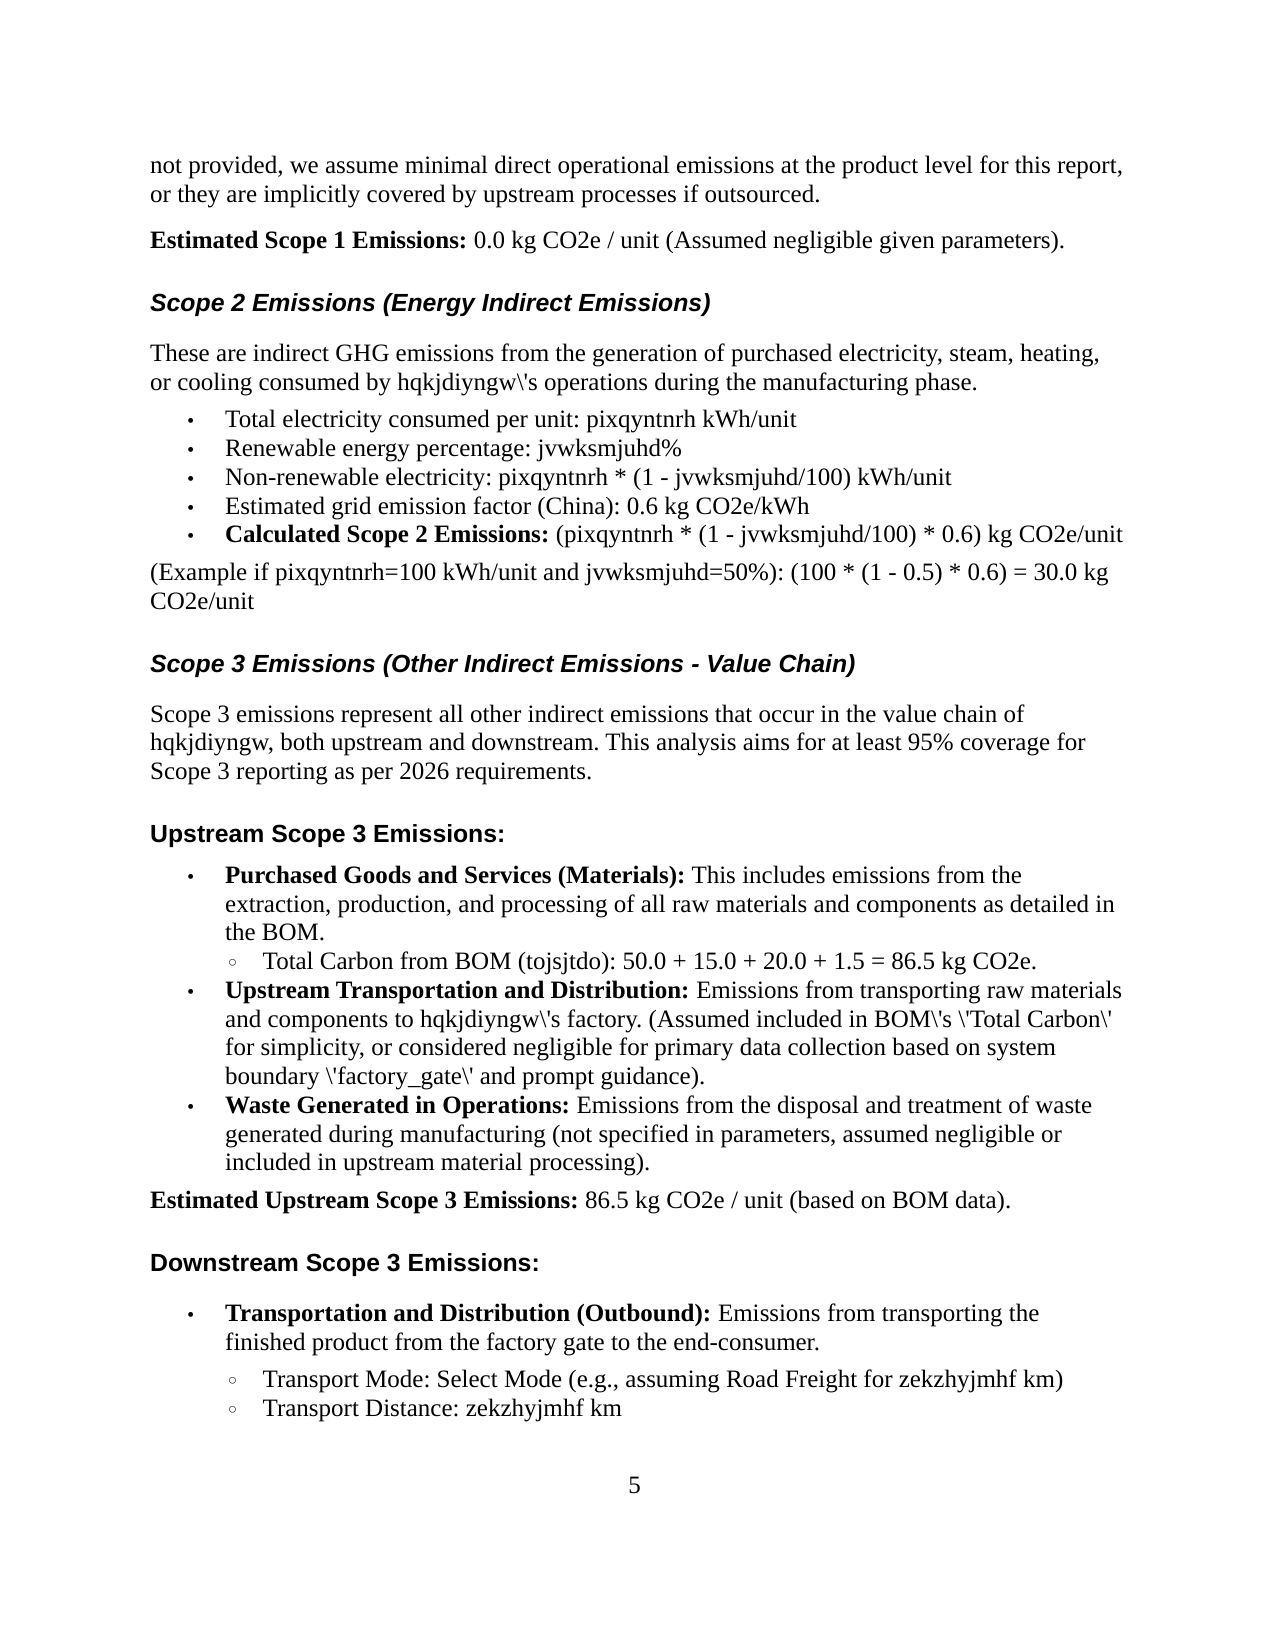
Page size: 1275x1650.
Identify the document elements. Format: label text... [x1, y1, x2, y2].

list Total Carbon from BOM (tojsjtdo): 50.0 + 15.0 + 20.0 + 1.5 = 86.5 kg CO2e. [225, 946, 1125, 975]
list Upstream Transportation and Distribution: Emissions from transporting raw materials and components to hqkjdiyngw\'s factory. (Assumed included in BOM\'s \'Total Carbon\' for simplicity, or considered negligible for primary data collection based on system boundary \'factory_gate\' and prompt guidance). [187, 975, 1125, 1090]
list Purchased Goods and Services (Materials): This includes emissions from the extraction, production, and processing of all raw materials and components as detailed in the BOM. [187, 860, 1125, 946]
subtitle Upstream Scope 3 Emissions: [150, 819, 1125, 847]
text Estimated Scope 1 Emissions: 0.0 kg CO2e / unit (Assumed negligible given parameters). [150, 225, 1125, 254]
list Estimated grid emission factor (China): 0.6 kg CO2e/kWh [187, 491, 1125, 519]
list Waste Generated in Operations: Emissions from the disposal and treatment of waste generated during manufacturing (not specified in parameters, assumed negligible or included in upstream material processing). [187, 1090, 1125, 1176]
text (Example if pixqyntnrh=100 kWh/unit and jvwksmjuhd=50%): (100 * (1 - 0.5) * 0.6) = 30.0 kg CO2e/unit [150, 557, 1125, 615]
list Transport Distance: zekzhyjmhf km [225, 1393, 1125, 1422]
text not provided, we assume minimal direct operational emissions at the product level for this report, or they are implicitly covered by upstream processes if outsourced. [150, 150, 1125, 207]
subtitle Downstream Scope 3 Emissions: [150, 1248, 1125, 1276]
list Non-renewable electricity: pixqyntnrh * (1 - jvwksmjuhd/100) kWh/unit [187, 462, 1125, 491]
list Renewable energy percentage: jvwksmjuhd% [187, 433, 1125, 462]
text Scope 3 emissions represent all other indirect emissions that occur in the value chain of hqkjdiyngw, both upstream and downstream. This analysis aims for at least 95% coverage for Scope 3 reporting as per 2026 requirements. [150, 699, 1125, 785]
list Total electricity consumed per unit: pixqyntnrh kWh/unit [187, 404, 1125, 433]
subtitle Scope 3 Emissions (Other Indirect Emissions - Value Chain) [150, 649, 1125, 677]
text Estimated Upstream Scope 3 Emissions: 86.5 kg CO2e / unit (based on BOM data). [150, 1185, 1125, 1214]
list Transport Mode: Select Mode (e.g., assuming Road Freight for zekzhyjmhf km) [225, 1364, 1125, 1393]
text These are indirect GHG emissions from the generation of purchased electricity, steam, heating, or cooling consumed by hqkjdiyngw\'s operations during the manufacturing phase. [150, 338, 1125, 396]
list Calculated Scope 2 Emissions: (pixqyntnrh * (1 - jvwksmjuhd/100) * 0.6) kg CO2e/unit [187, 519, 1125, 548]
subtitle Scope 2 Emissions (Energy Indirect Emissions) [150, 288, 1125, 317]
list Transportation and Distribution (Outbound): Emissions from transporting the finished product from the factory gate to the end-consumer. [187, 1298, 1125, 1355]
